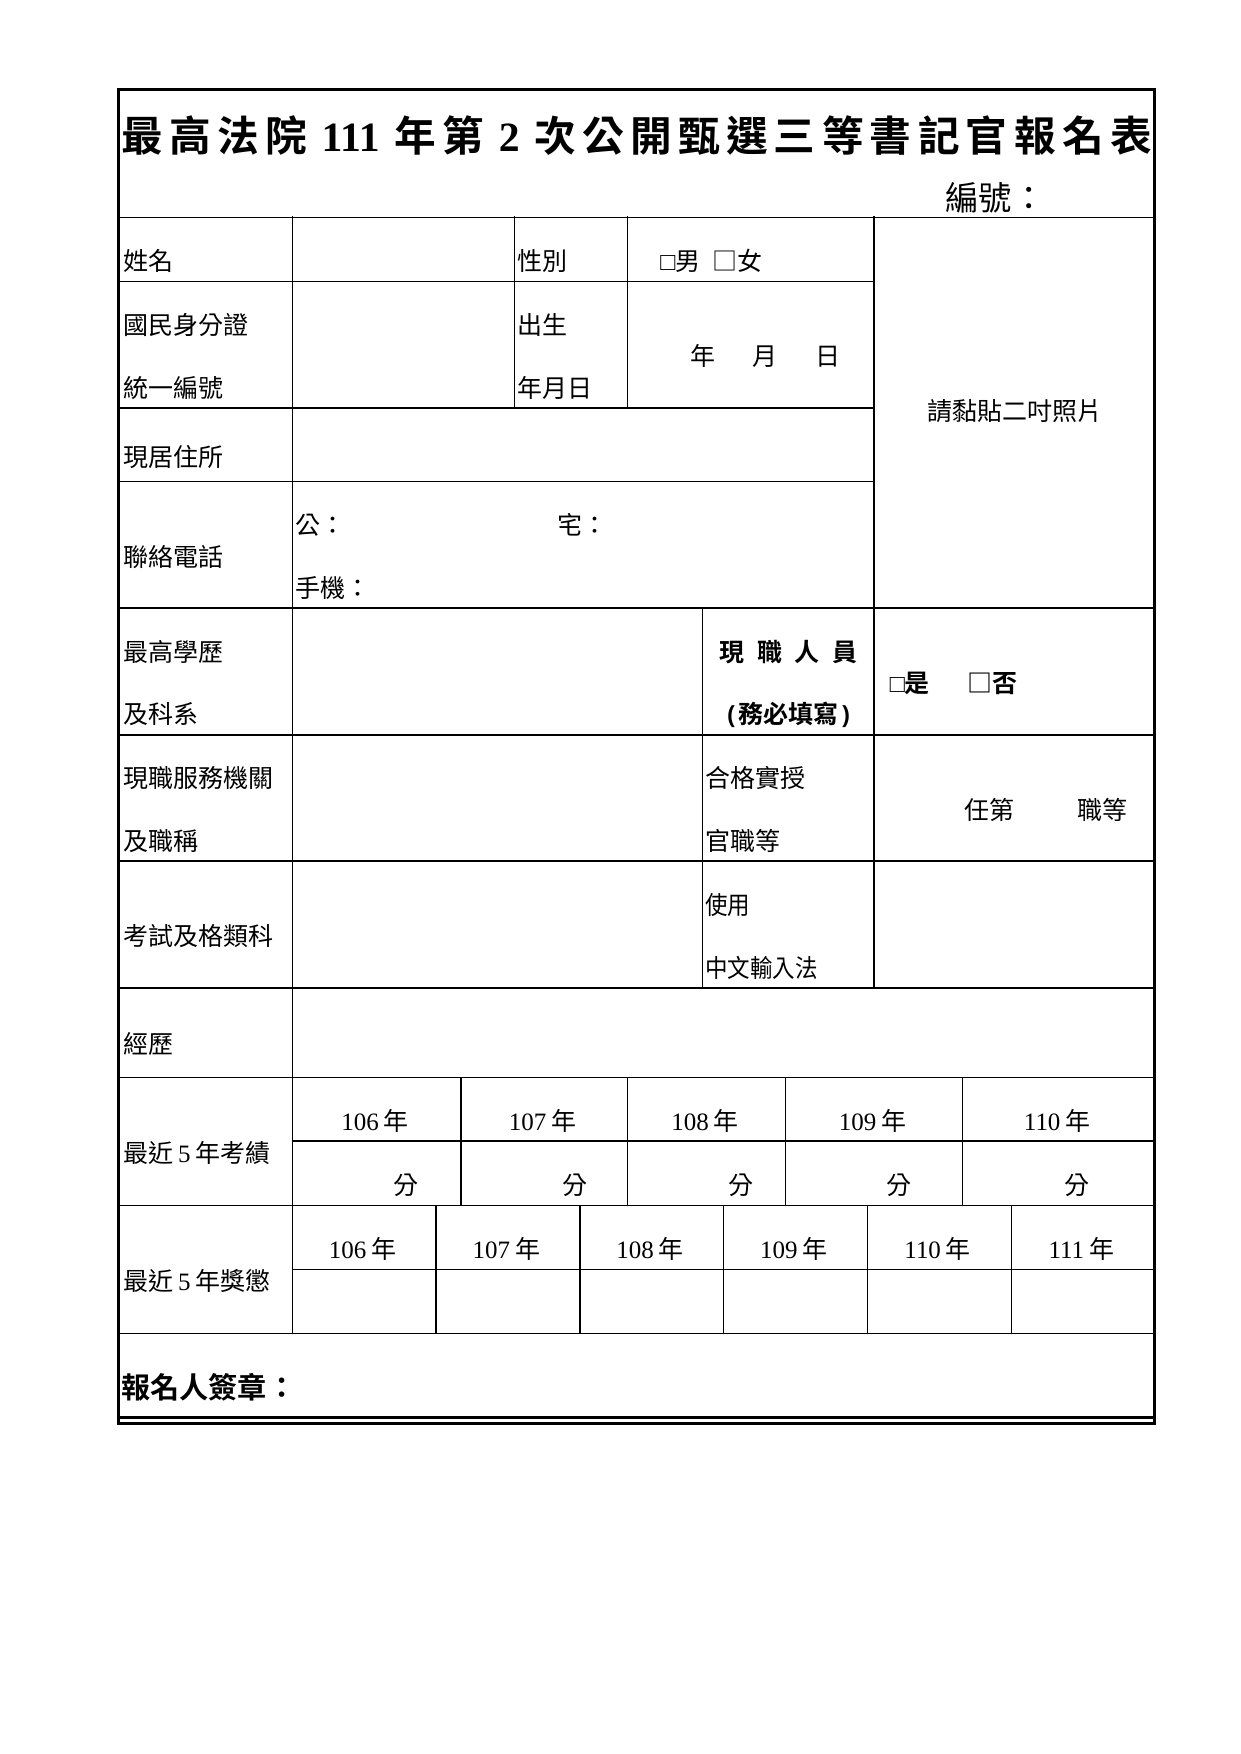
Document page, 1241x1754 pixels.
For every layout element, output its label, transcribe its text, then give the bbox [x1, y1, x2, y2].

table_cell 109年 [786, 1078, 962, 1140]
table_cell 107年 [437, 1206, 579, 1268]
table_cell [875, 862, 1153, 987]
table_cell □是 □否 [875, 609, 1153, 734]
table_cell 最近5年獎懲 [120, 1206, 292, 1333]
table_cell 出生 年月日 [515, 282, 627, 407]
table_cell 年 月 日 [628, 282, 873, 407]
table_cell [724, 1270, 867, 1333]
table_cell 聯絡電話 [120, 482, 292, 607]
table_cell □男 □女 [628, 218, 873, 281]
table_cell 合格實授 官職等 [703, 736, 873, 860]
table_cell [293, 409, 873, 481]
table_cell 109年 [724, 1206, 867, 1268]
table_cell [293, 989, 1153, 1077]
table_cell [293, 609, 702, 734]
table_cell 最高學歷 及科系 [120, 609, 292, 734]
table_cell 現職服務機關 及職稱 [120, 736, 292, 860]
table_cell 經歷 [120, 989, 292, 1077]
table_cell 分 [786, 1142, 962, 1204]
table_cell 106年 [293, 1078, 460, 1140]
table_cell 108年 [628, 1078, 785, 1140]
table_cell 分 [462, 1142, 627, 1204]
table_cell [293, 1270, 435, 1333]
table_cell 108年 [581, 1206, 723, 1268]
table_cell 請黏貼二吋照片 [875, 218, 1153, 607]
table_cell 最近5年考績 [120, 1078, 292, 1204]
table_cell 分 [963, 1142, 1153, 1204]
table_cell [293, 736, 702, 860]
table_cell 公： 宅： 手機： [293, 482, 873, 607]
table_cell 110年 [963, 1078, 1153, 1140]
table_cell [1012, 1270, 1153, 1333]
table_cell 考試及格類科 [120, 862, 292, 987]
table_cell 性別 [515, 218, 627, 281]
table_cell 使用 中文輸入法 [703, 862, 873, 987]
table_cell 現 職 人 員 (務必填寫) [703, 609, 873, 734]
table_cell [293, 862, 702, 987]
table_cell [293, 282, 514, 407]
table_cell [581, 1270, 723, 1333]
table_header 最高法院111年第2次公開甄選三等書記官報名表 編號： [120, 91, 1153, 216]
table_cell [437, 1270, 579, 1333]
table_cell 107年 [462, 1078, 627, 1140]
table_cell [868, 1270, 1011, 1333]
table_cell 分 [628, 1142, 785, 1204]
table_cell 分 [293, 1142, 460, 1204]
table_cell [293, 218, 514, 281]
table_cell 現居住所 [120, 409, 292, 481]
table_cell 111年 [1012, 1206, 1153, 1268]
table_cell 報名人簽章： [120, 1334, 1153, 1416]
table_cell 國民身分證 統一編號 [120, 282, 292, 407]
table_cell 106年 [293, 1206, 435, 1268]
table_cell 110年 [868, 1206, 1011, 1268]
table_cell 姓名 [120, 218, 292, 281]
table_cell 任第 職等 [875, 736, 1153, 860]
